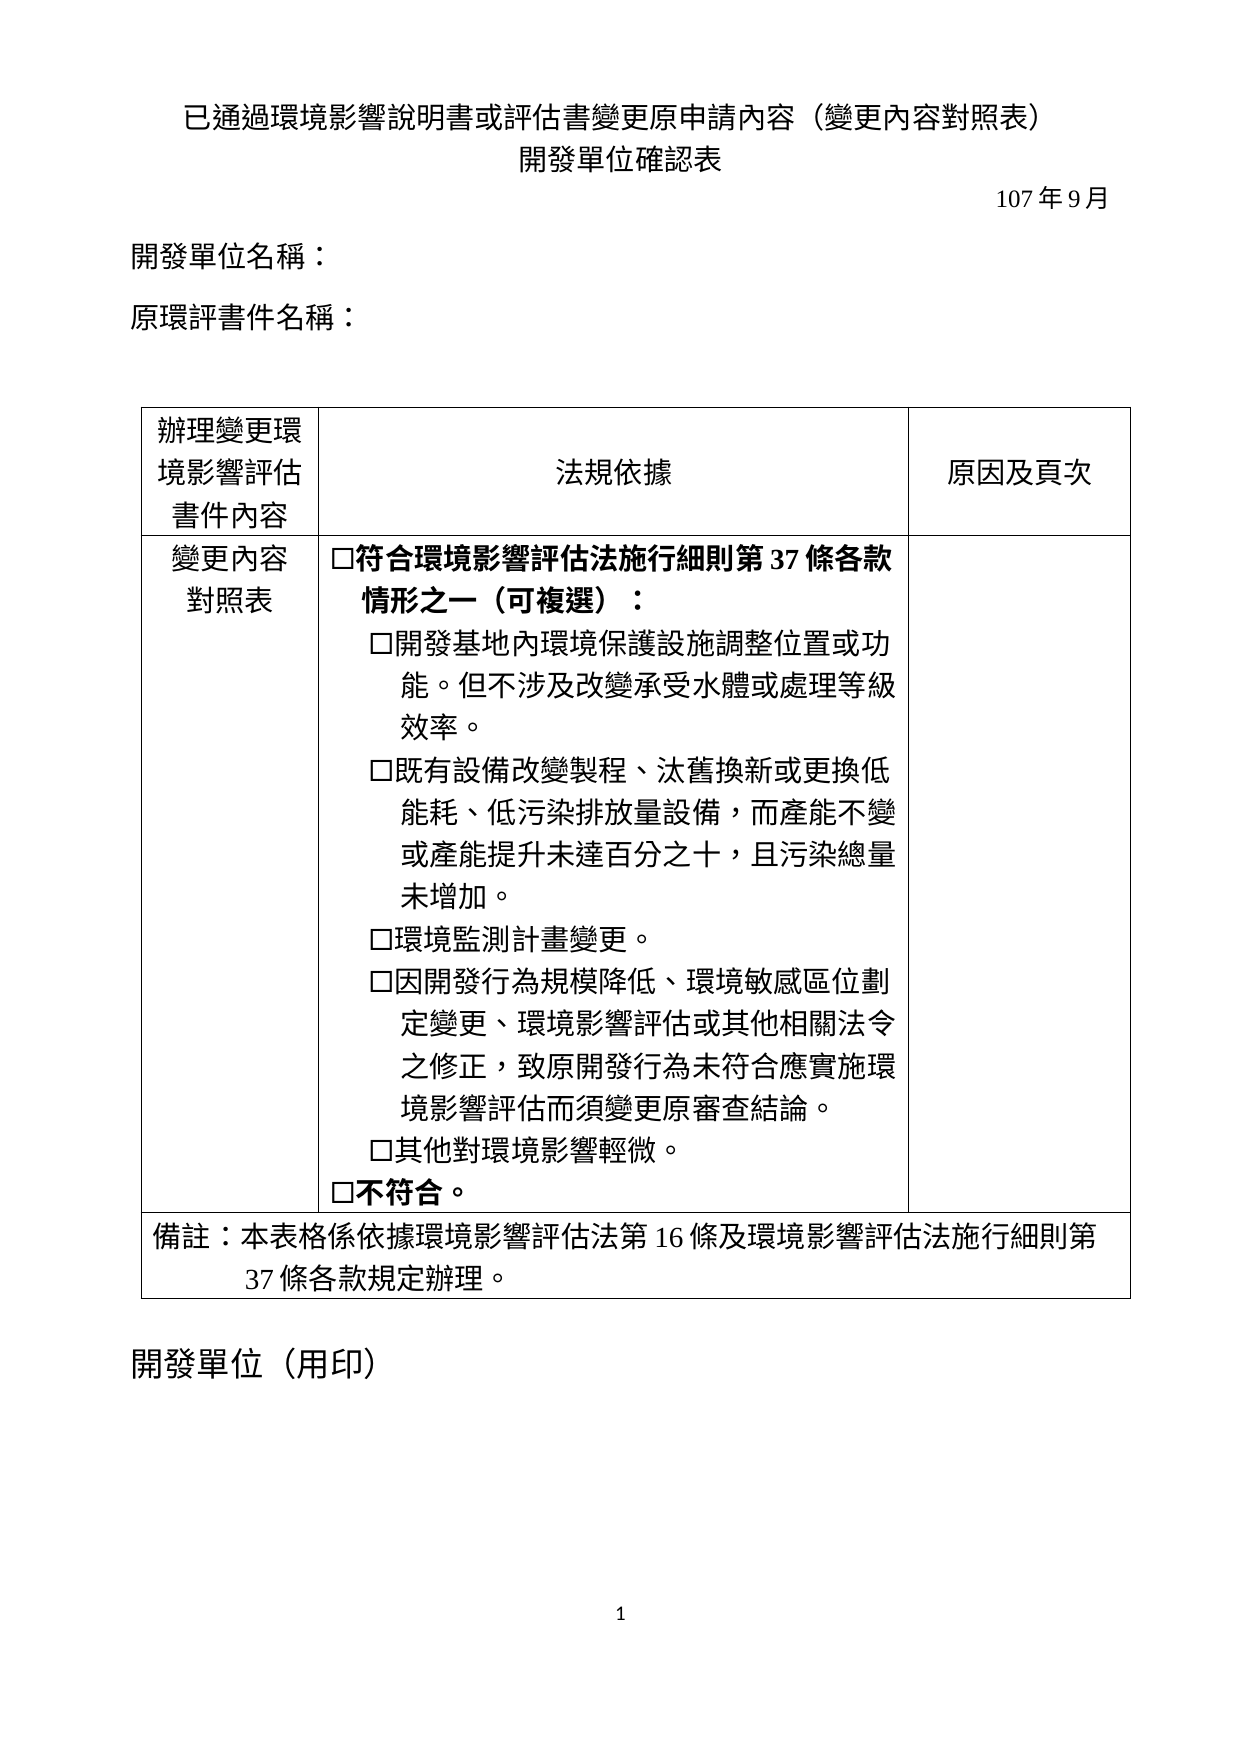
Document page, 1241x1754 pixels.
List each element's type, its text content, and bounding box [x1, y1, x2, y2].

table_header 法規依據 [319, 408, 908, 534]
table_header 辦理變更環境影響評估書件內容 [142, 408, 318, 534]
table_cell [909, 536, 1130, 1212]
table_cell 符合環境影響評估法施行細則第37條各款情形之一（可複選）： 開發基地內環境保護設施調整位置或功能。但不涉及改變承受水體或處理等級效率。 既有設備改變製程、汰舊換新或更換低能耗、低污染排放量設備，而產能不變或產能提升未達百分之十，且污染總量未增加。 環境監測計畫變更。 因開發行為規模降低、環境敏感區位劃定變更、環境影響評估或其他相關法令之修正，致原開發行為未符合應實施環境影響評估而須變更原審查結論。 其他對環境影響輕微。 不符合。 [319, 536, 908, 1212]
text 原環評書件名稱： [130, 295, 1110, 337]
text 開發單位（用印） [130, 1337, 1110, 1386]
text 107年9月 [130, 179, 1110, 215]
text 開發單位確認表 [130, 136, 1110, 179]
table_cell 變更內容 對照表 [142, 536, 318, 1212]
table_cell 備註：本表格係依據環境影響評估法第16條及環境影響評估法施行細則第37條各款規定辦理。 [142, 1213, 1130, 1298]
table_header 原因及頁次 [909, 408, 1130, 534]
text 開發單位名稱： [130, 234, 1110, 276]
text 已通過環境影響說明書或評估書變更原申請內容（變更內容對照表） [130, 94, 1110, 136]
